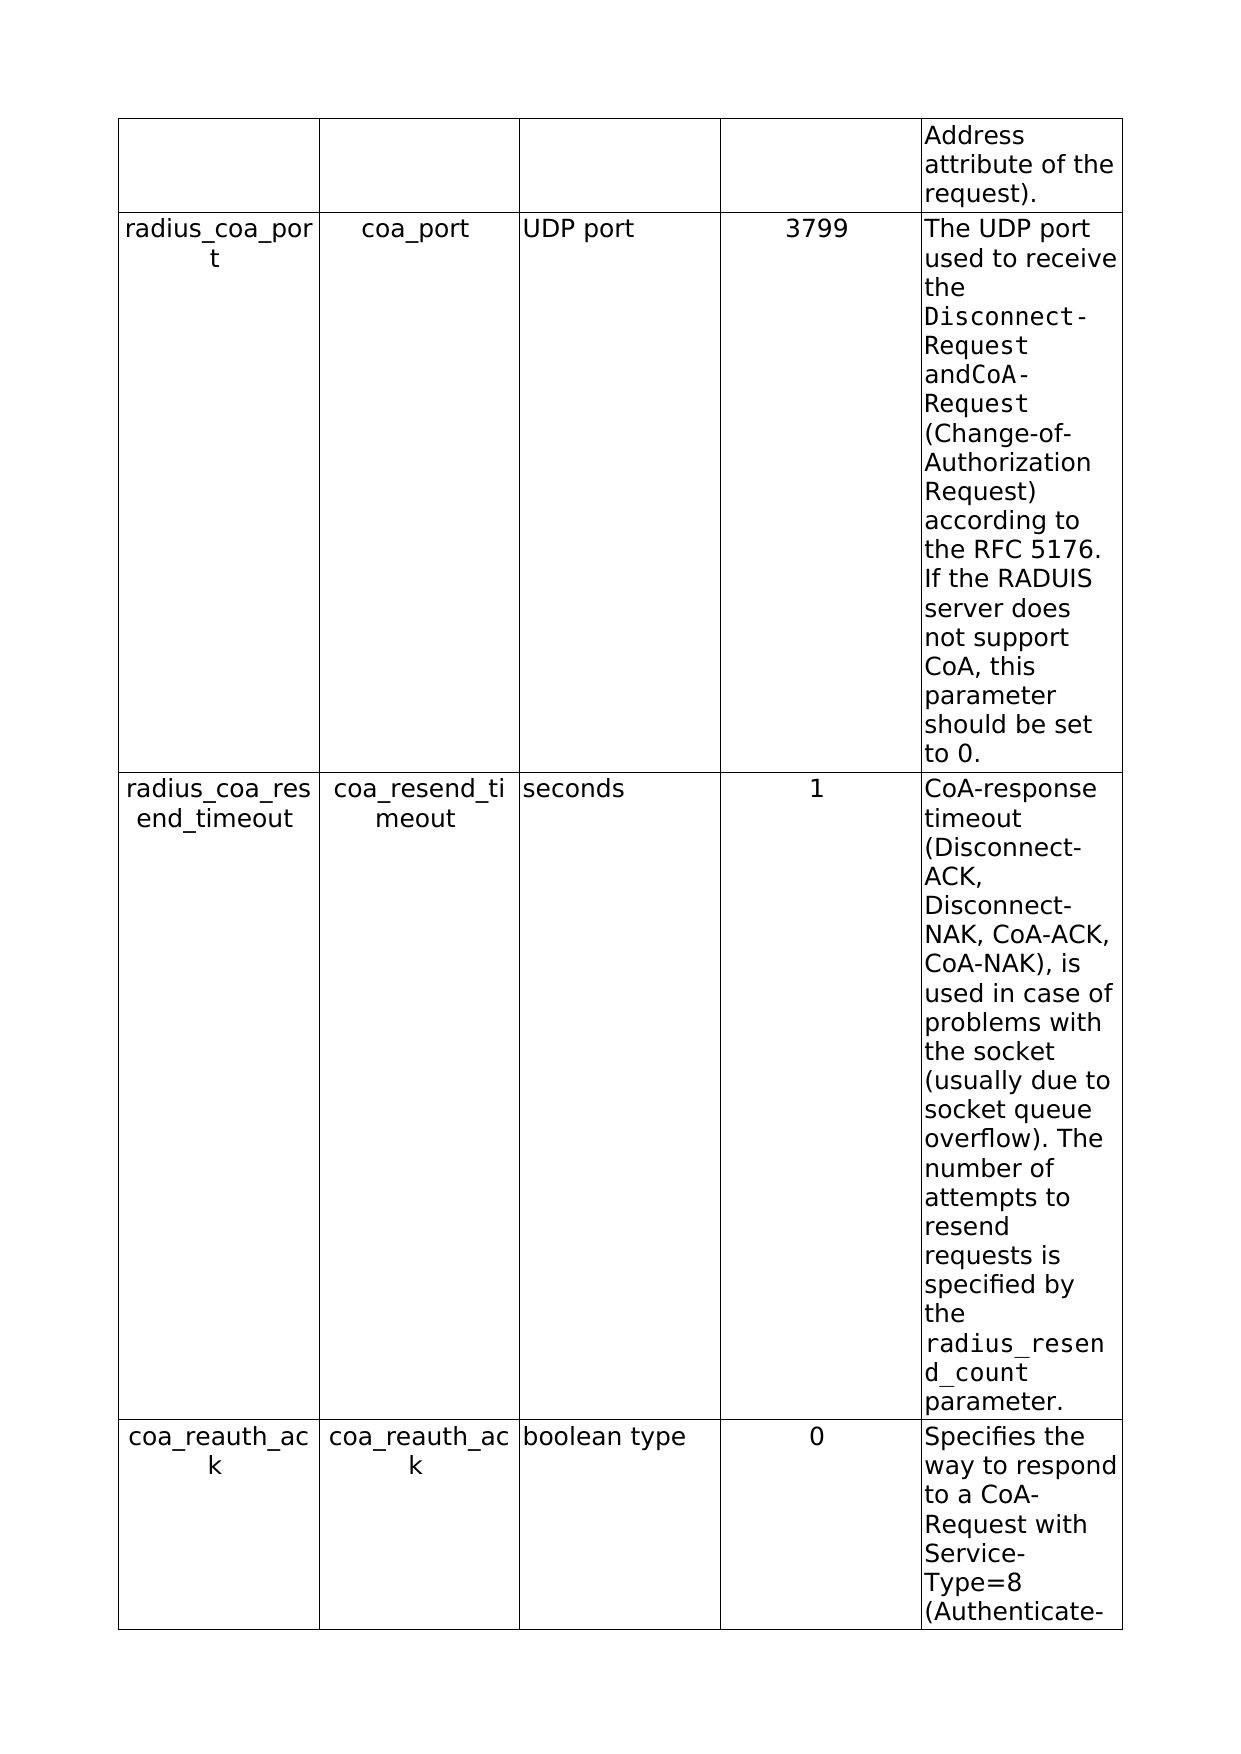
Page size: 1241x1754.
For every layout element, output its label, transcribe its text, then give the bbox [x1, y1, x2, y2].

table_cell UDP port [520, 213, 720, 772]
table_cell CoA-response timeout (Disconnect-ACK, Disconnect-NAK, CoA-ACK, CoA-NAK), is used in case of problems with the socket (usually due to socket queue overflow). The number of attempts to resend requests is specified by the radius_resend_count parameter. [922, 773, 1122, 1419]
table_cell Address attribute of the request). [922, 119, 1122, 212]
table_cell boolean type [520, 1420, 720, 1629]
table_cell coa_reauth_ack [320, 1420, 519, 1629]
table_cell radius_coa_port [119, 213, 319, 772]
table_cell [721, 119, 921, 212]
table_cell coa_resend_timeout [320, 773, 519, 1419]
table_cell [520, 119, 720, 212]
table_cell 0 [721, 1420, 921, 1629]
table_cell [320, 119, 519, 212]
table_cell coa_reauth_ack [119, 1420, 319, 1629]
table_cell radius_coa_resend_timeout [119, 773, 319, 1419]
table_cell 3799 [721, 213, 921, 772]
table_cell coa_port [320, 213, 519, 772]
table_cell Specifies the way to respond to a CoA-Request with Service-Type=8 (Authenticate- [922, 1420, 1122, 1629]
table_cell 1 [721, 773, 921, 1419]
table_cell [119, 119, 319, 212]
table_cell The UDP port used to receive the Disconnect-Request andCoA-Request (Change-of-Authorization Request) according to the RFC 5176. If the RADUIS server does not support CoA, this parameter should be set to 0. [922, 213, 1122, 772]
table_cell seconds [520, 773, 720, 1419]
